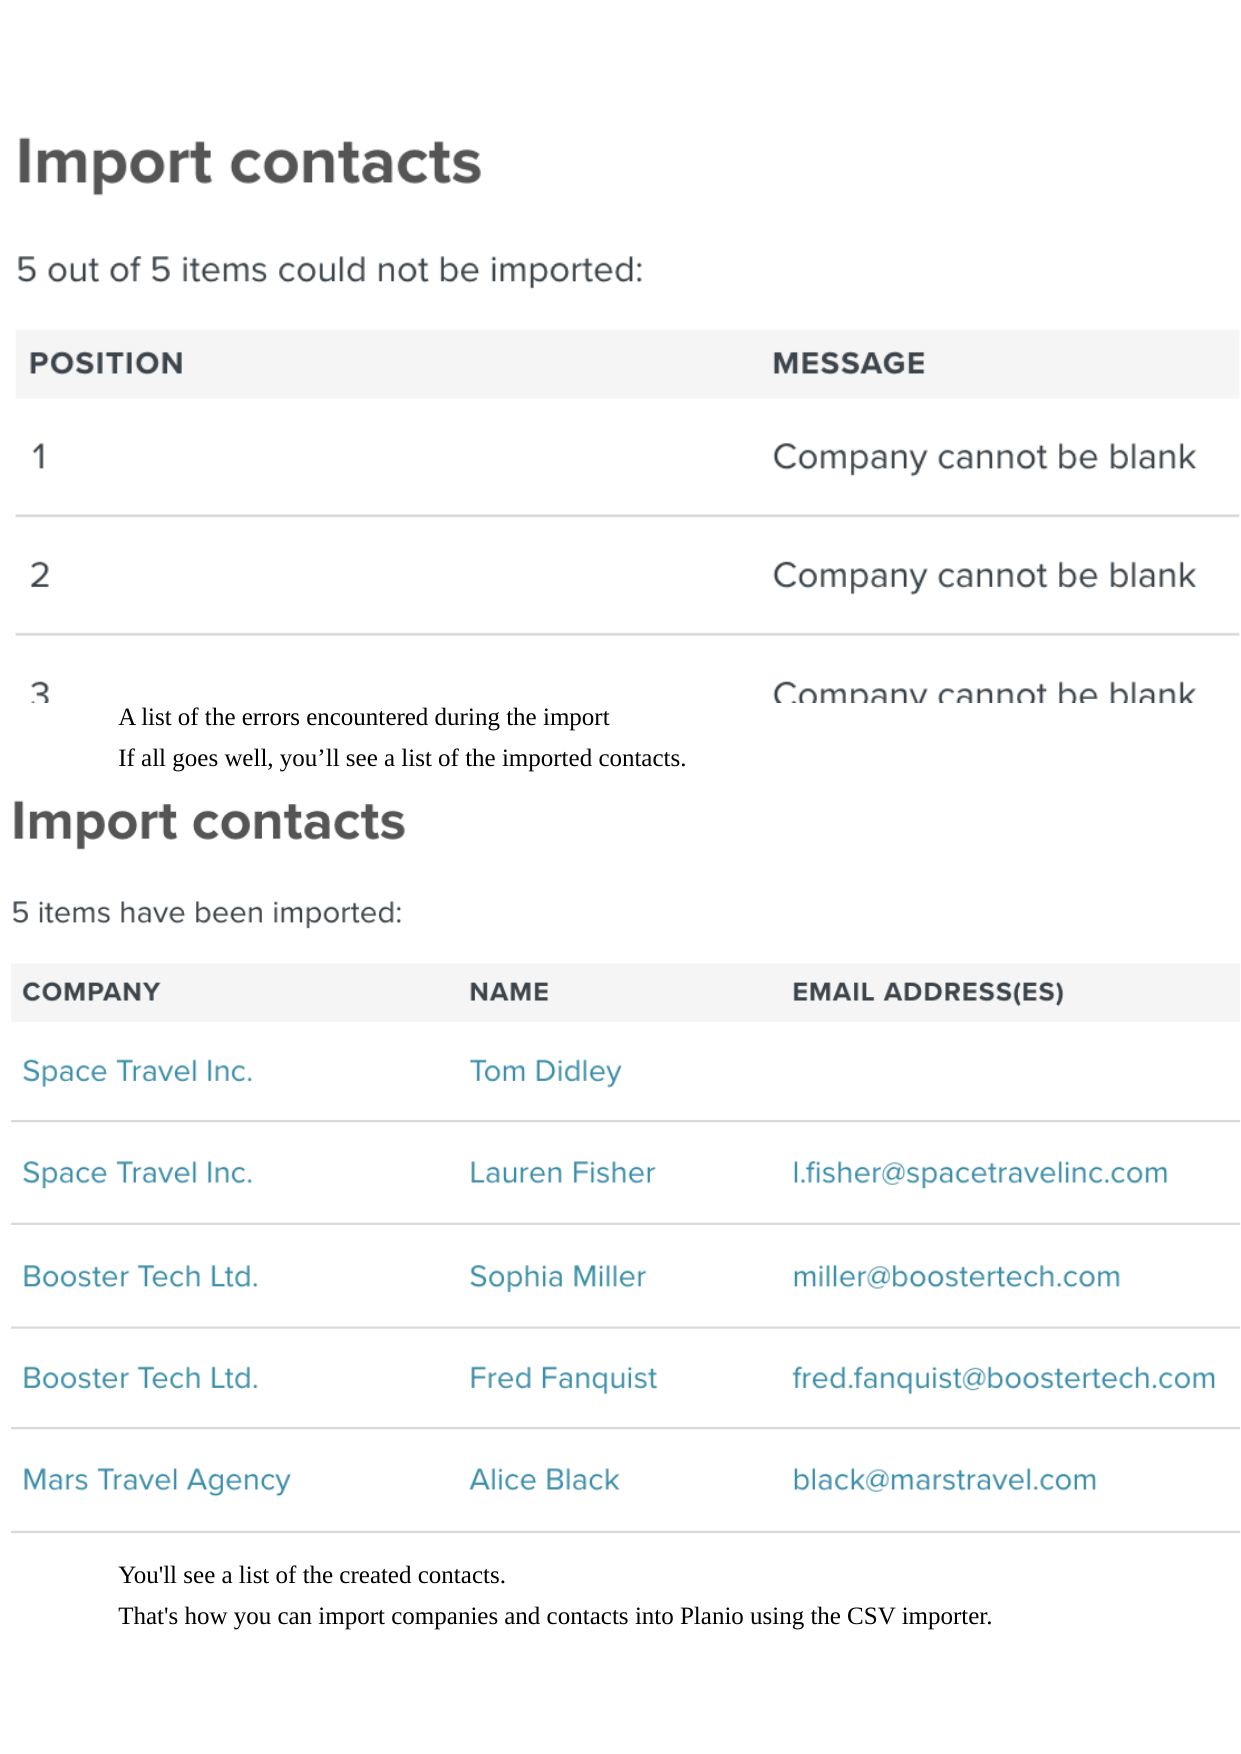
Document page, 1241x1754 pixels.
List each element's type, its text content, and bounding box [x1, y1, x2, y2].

text That's how you can import companies and contacts into Planio using the CSV importer. [118, 1601, 1122, 1630]
text A list of the errors encountered during the import [118, 703, 1122, 731]
picture [0, 784, 1241, 1561]
picture [1, 118, 1240, 703]
text You'll see a list of the created contacts. [118, 1561, 1122, 1589]
text If all goes well, you’ll see a list of the imported contacts. [118, 743, 1122, 772]
